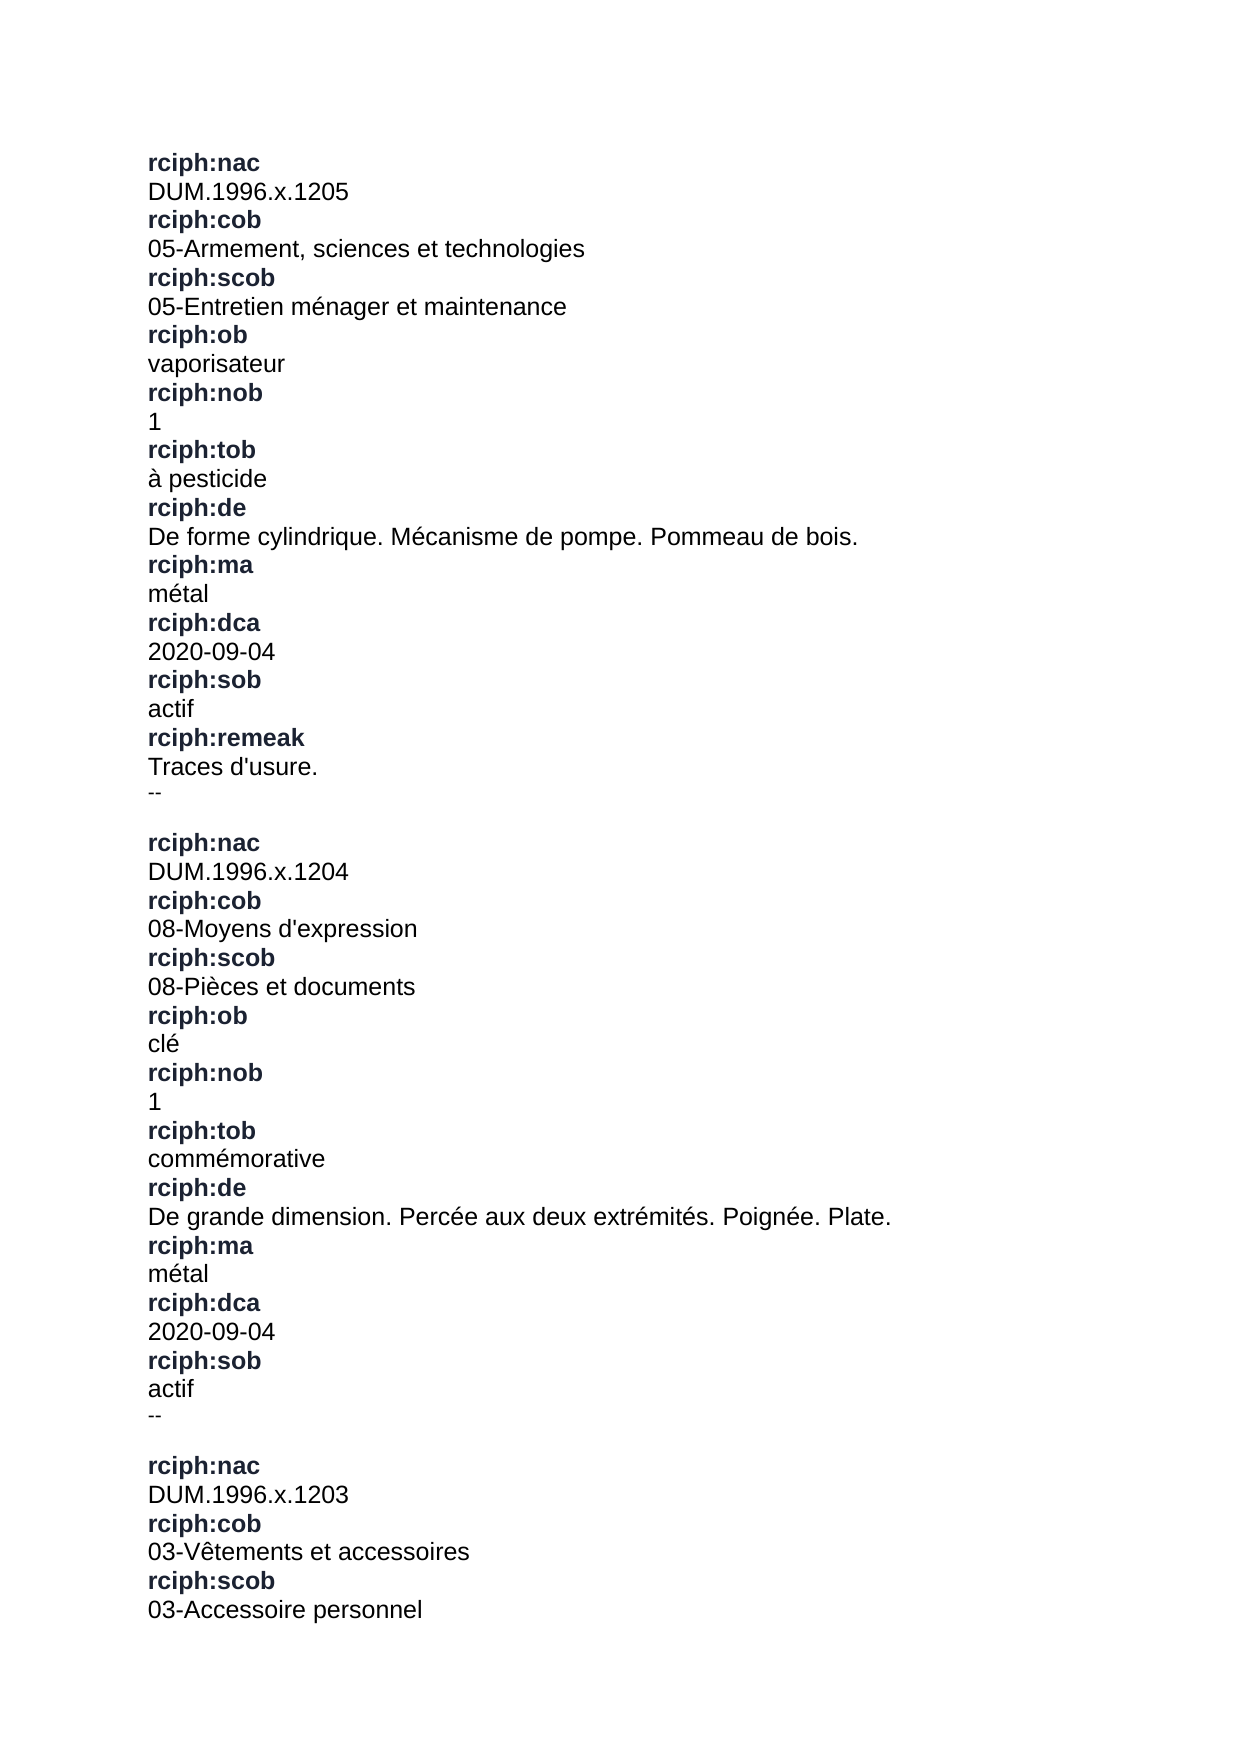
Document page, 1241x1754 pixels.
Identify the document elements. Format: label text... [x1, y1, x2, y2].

text rciph:ma [148, 1231, 1092, 1259]
text rciph:cob [148, 886, 1092, 914]
text 05-Entretien ménager et maintenance [148, 291, 1092, 320]
text 2020-09-04 [148, 636, 1092, 665]
text rciph:ma [148, 550, 1092, 579]
text 1 [148, 1087, 1092, 1116]
text Traces d'usure. [148, 751, 1092, 780]
text rciph:nac [148, 148, 1092, 176]
text rciph:cob [148, 1508, 1092, 1537]
text rciph:dca [148, 1288, 1092, 1317]
text rciph:scob [148, 943, 1092, 972]
text De forme cylindrique. Mécanisme de pompe. Pommeau de bois. [148, 521, 1092, 550]
text rciph:nac [148, 1451, 1092, 1480]
text DUM.1996.x.1205 [148, 176, 1092, 205]
text rciph:sob [148, 665, 1092, 694]
text 03-Accessoire personnel [148, 1595, 1092, 1623]
text -- [148, 1403, 1092, 1427]
text 03-Vêtements et accessoires [148, 1537, 1092, 1566]
text rciph:ob [148, 320, 1092, 349]
text DUM.1996.x.1203 [148, 1480, 1092, 1508]
text rciph:tob [148, 435, 1092, 464]
text 08-Moyens d'expression [148, 914, 1092, 943]
text rciph:tob [148, 1116, 1092, 1144]
text rciph:nob [148, 1058, 1092, 1087]
text 05-Armement, sciences et technologies [148, 234, 1092, 263]
text rciph:de [148, 493, 1092, 521]
text DUM.1996.x.1204 [148, 857, 1092, 886]
text actif [148, 1374, 1092, 1403]
text rciph:de [148, 1173, 1092, 1202]
text -- [148, 780, 1092, 804]
text actif [148, 694, 1092, 723]
text 1 [148, 406, 1092, 435]
text rciph:remeak [148, 723, 1092, 751]
text rciph:scob [148, 1566, 1092, 1595]
text 08-Pièces et documents [148, 972, 1092, 1001]
text rciph:dca [148, 608, 1092, 636]
text De grande dimension. Percée aux deux extrémités. Poignée. Plate. [148, 1202, 1092, 1231]
text rciph:ob [148, 1001, 1092, 1029]
text à pesticide [148, 464, 1092, 493]
text rciph:cob [148, 205, 1092, 234]
text rciph:scob [148, 263, 1092, 291]
text clé [148, 1029, 1092, 1058]
text rciph:nob [148, 378, 1092, 406]
text commémorative [148, 1144, 1092, 1173]
text métal [148, 579, 1092, 608]
text vaporisateur [148, 349, 1092, 378]
text rciph:sob [148, 1346, 1092, 1374]
text métal [148, 1259, 1092, 1288]
text rciph:nac [148, 828, 1092, 857]
text 2020-09-04 [148, 1317, 1092, 1346]
